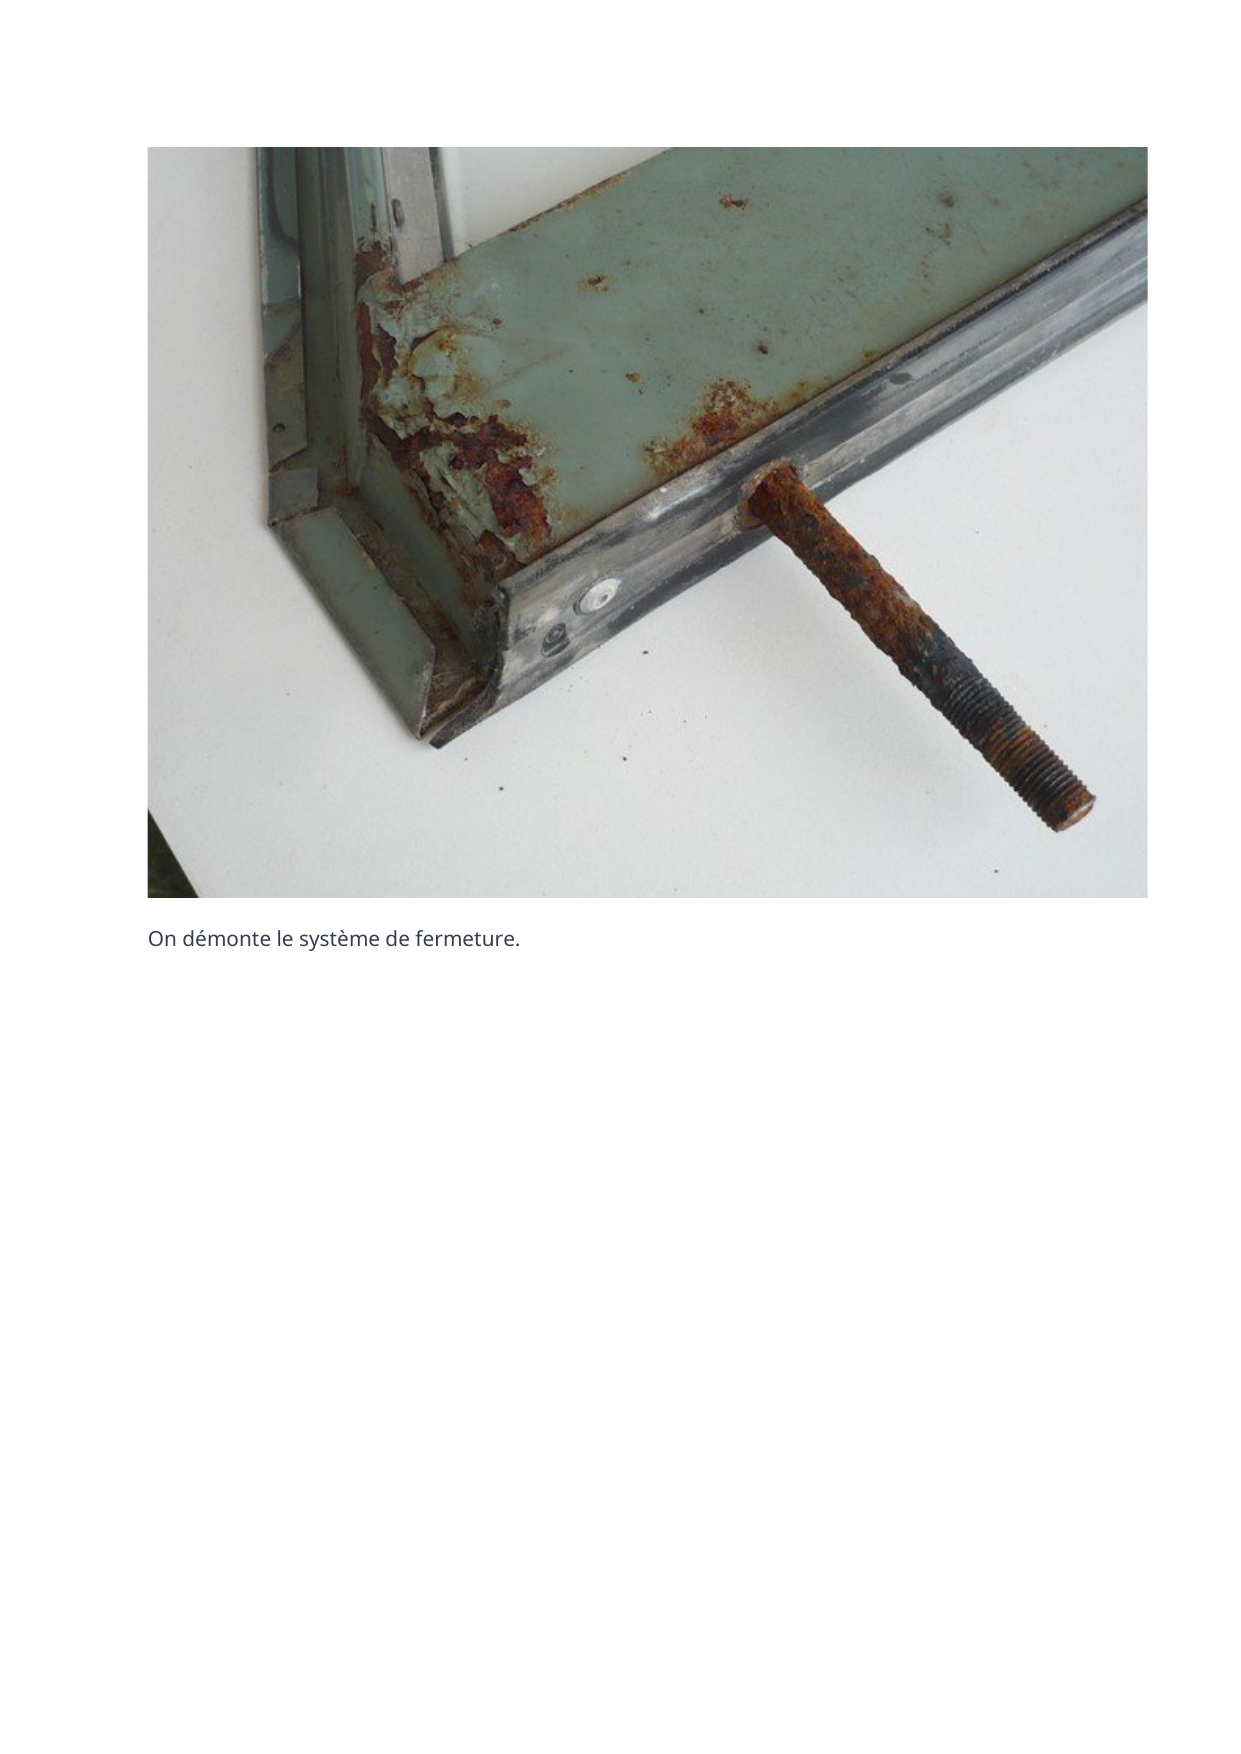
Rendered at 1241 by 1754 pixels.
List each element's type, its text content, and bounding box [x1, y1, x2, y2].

text On démonte le système de fermeture. [148, 924, 1093, 952]
picture [147, 147, 1148, 898]
